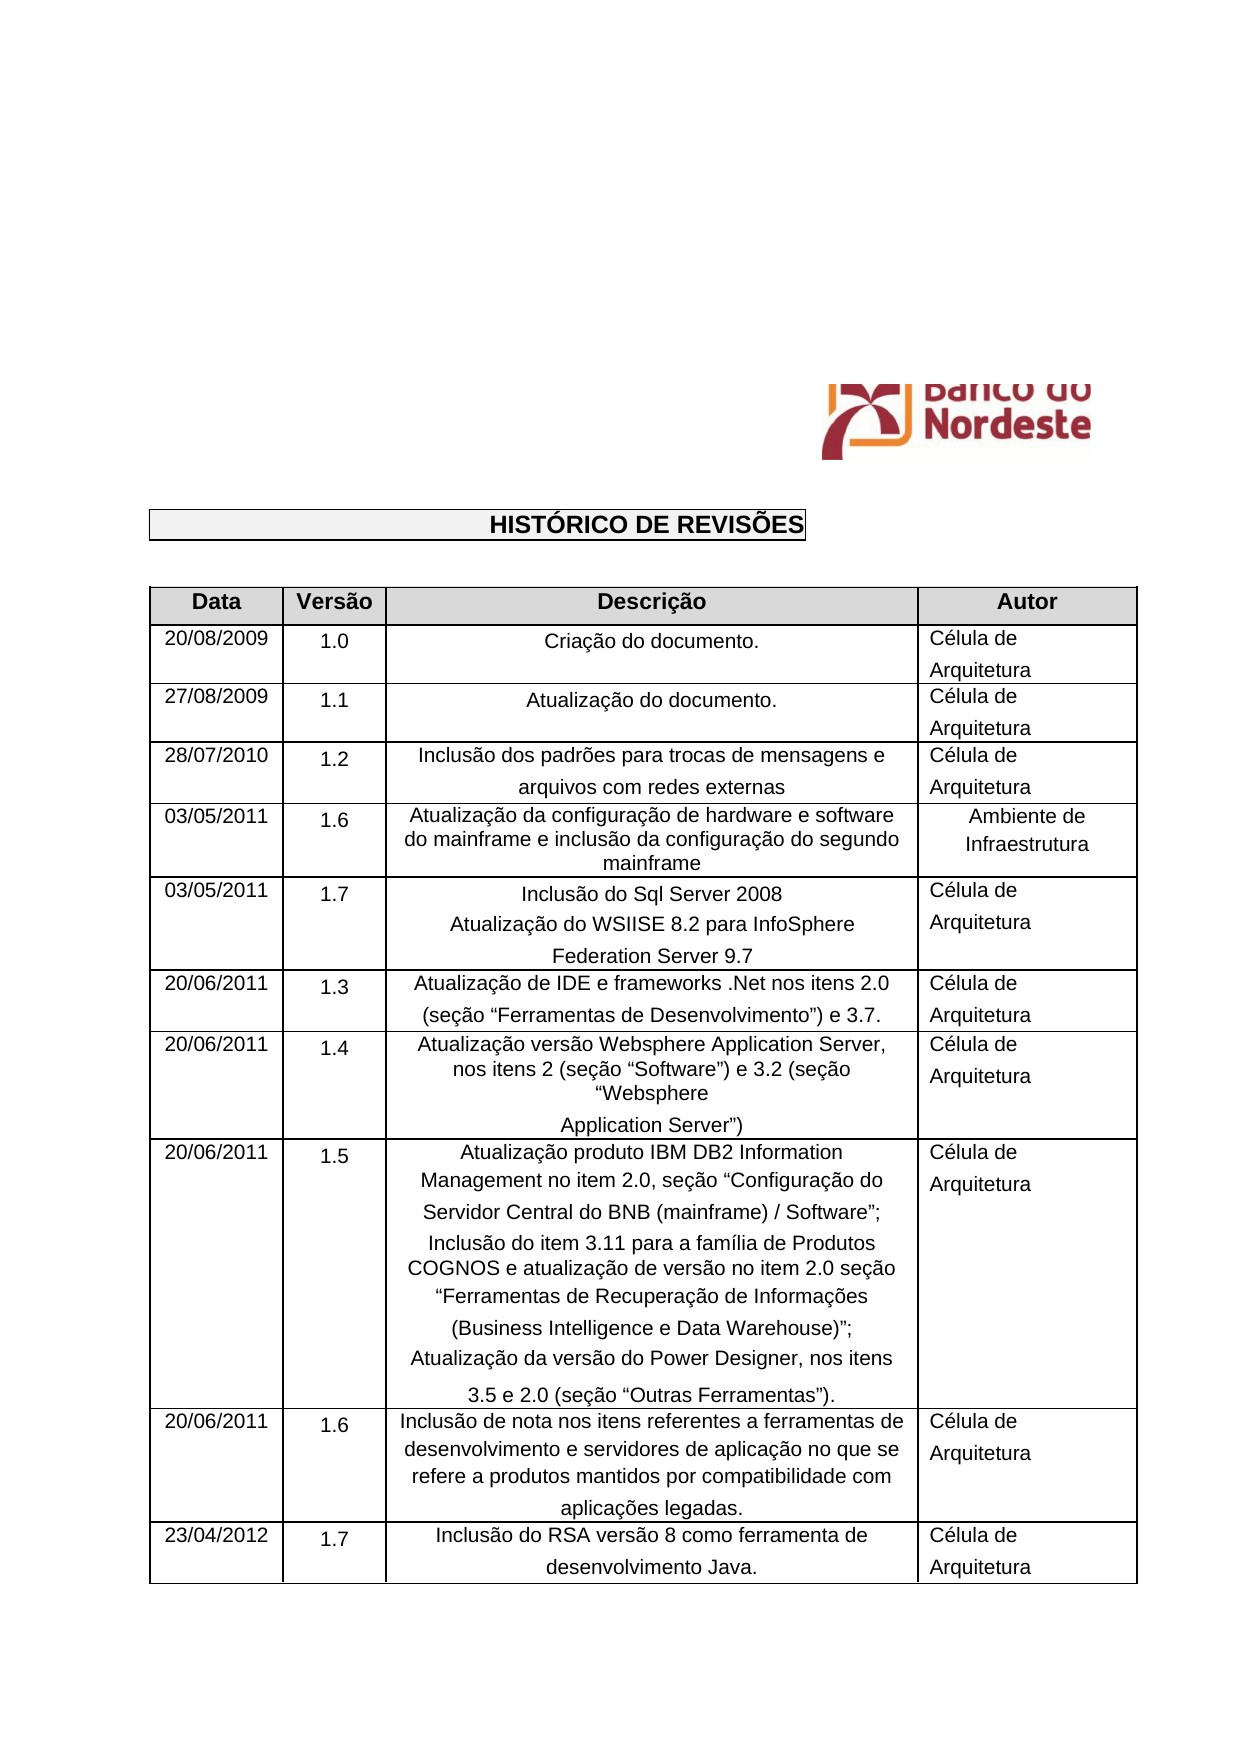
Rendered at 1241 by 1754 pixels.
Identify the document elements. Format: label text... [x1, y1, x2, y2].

table_cell Célula de Arquitetura [919, 878, 1136, 969]
table_cell 1.1 [284, 684, 385, 741]
table_cell Ambiente de Infraestrutura [919, 804, 1136, 876]
table_cell Atualização de IDE e frameworks .Net nos itens 2.0 (seção “Ferramentas de Desenvolvimento”) e 3.7. [387, 971, 917, 1031]
table_cell Célula de Arquitetura [919, 971, 1136, 1031]
table_cell Inclusão de nota nos itens referentes a ferramentas de desenvolvimento e servidores de aplicação no que se refere a produtos mantidos por compatibilidade com aplicações legadas. [387, 1409, 917, 1521]
table_cell 03/05/2011 [151, 878, 282, 969]
table_cell Célula de Arquitetura [919, 1140, 1136, 1407]
table_header Data [151, 588, 282, 624]
table_cell Atualização produto IBM DB2 Information Management no item 2.0, seção “Configuração do Servidor Central do BNB (mainframe) / Software”; Inclusão do item 3.11 para a família de Produtos COGNOS e atualização de versão no item 2.0 seção “Ferramentas de Recuperação de Informações (Business Intelligence e Data Warehouse)”; Atualização da versão do Power Designer, nos itens 3.5 e 2.0 (seção “Outras Ferramentas”). [387, 1140, 917, 1407]
table_cell 20/06/2011 [151, 1140, 282, 1407]
table_cell 1.7 [284, 1523, 385, 1582]
table_cell 03/05/2011 [151, 804, 282, 876]
table_cell Inclusão dos padrões para trocas de mensagens e arquivos com redes externas [387, 743, 917, 802]
table_cell Atualização da configuração de hardware e software do mainframe e inclusão da configuração do segundo mainframe [387, 804, 917, 876]
table_cell Inclusão do Sql Server 2008 Atualização do WSIISE 8.2 para InfoSphere Federation Server 9.7 [387, 878, 917, 969]
table_cell 1.6 [284, 1409, 385, 1521]
table_cell 1.2 [284, 743, 385, 802]
table_cell Criação do documento. [387, 626, 917, 682]
table_cell Atualização do documento. [387, 684, 917, 741]
table_cell Atualização versão Websphere Application Server, nos itens 2 (seção “Software”) e 3.2 (seção “Websphere Application Server”) [387, 1032, 917, 1138]
table_cell Célula de Arquitetura [919, 684, 1136, 741]
table_cell 20/06/2011 [151, 971, 282, 1031]
table_header Autor [919, 588, 1136, 624]
table_cell Célula de Arquitetura [919, 626, 1136, 682]
table_cell Inclusão do RSA versão 8 como ferramenta de desenvolvimento Java. [387, 1523, 917, 1582]
table_cell 1.5 [284, 1140, 385, 1407]
table_cell Célula de Arquitetura [919, 1523, 1136, 1582]
table_cell 20/06/2011 [151, 1409, 282, 1521]
table_header Versão [284, 588, 385, 624]
table_cell 23/04/2012 [151, 1523, 282, 1582]
table_cell 1.0 [284, 626, 385, 682]
table_cell 28/07/2010 [151, 743, 282, 802]
table_cell 1.7 [284, 878, 385, 969]
table_cell 20/06/2011 [151, 1032, 282, 1138]
picture [821, 384, 1091, 460]
table_cell 1.3 [284, 971, 385, 1031]
table_cell 27/08/2009 [151, 684, 282, 741]
table_cell Célula de Arquitetura [919, 1032, 1136, 1138]
table_cell 1.4 [284, 1032, 385, 1138]
table_cell 20/08/2009 [151, 626, 282, 682]
table_cell Célula de Arquitetura [919, 743, 1136, 802]
table_cell 1.6 [284, 804, 385, 876]
table_cell Célula de Arquitetura [919, 1409, 1136, 1521]
table_header Descrição [387, 588, 917, 624]
text HISTÓRICO DE REVISÕES [150, 510, 805, 539]
